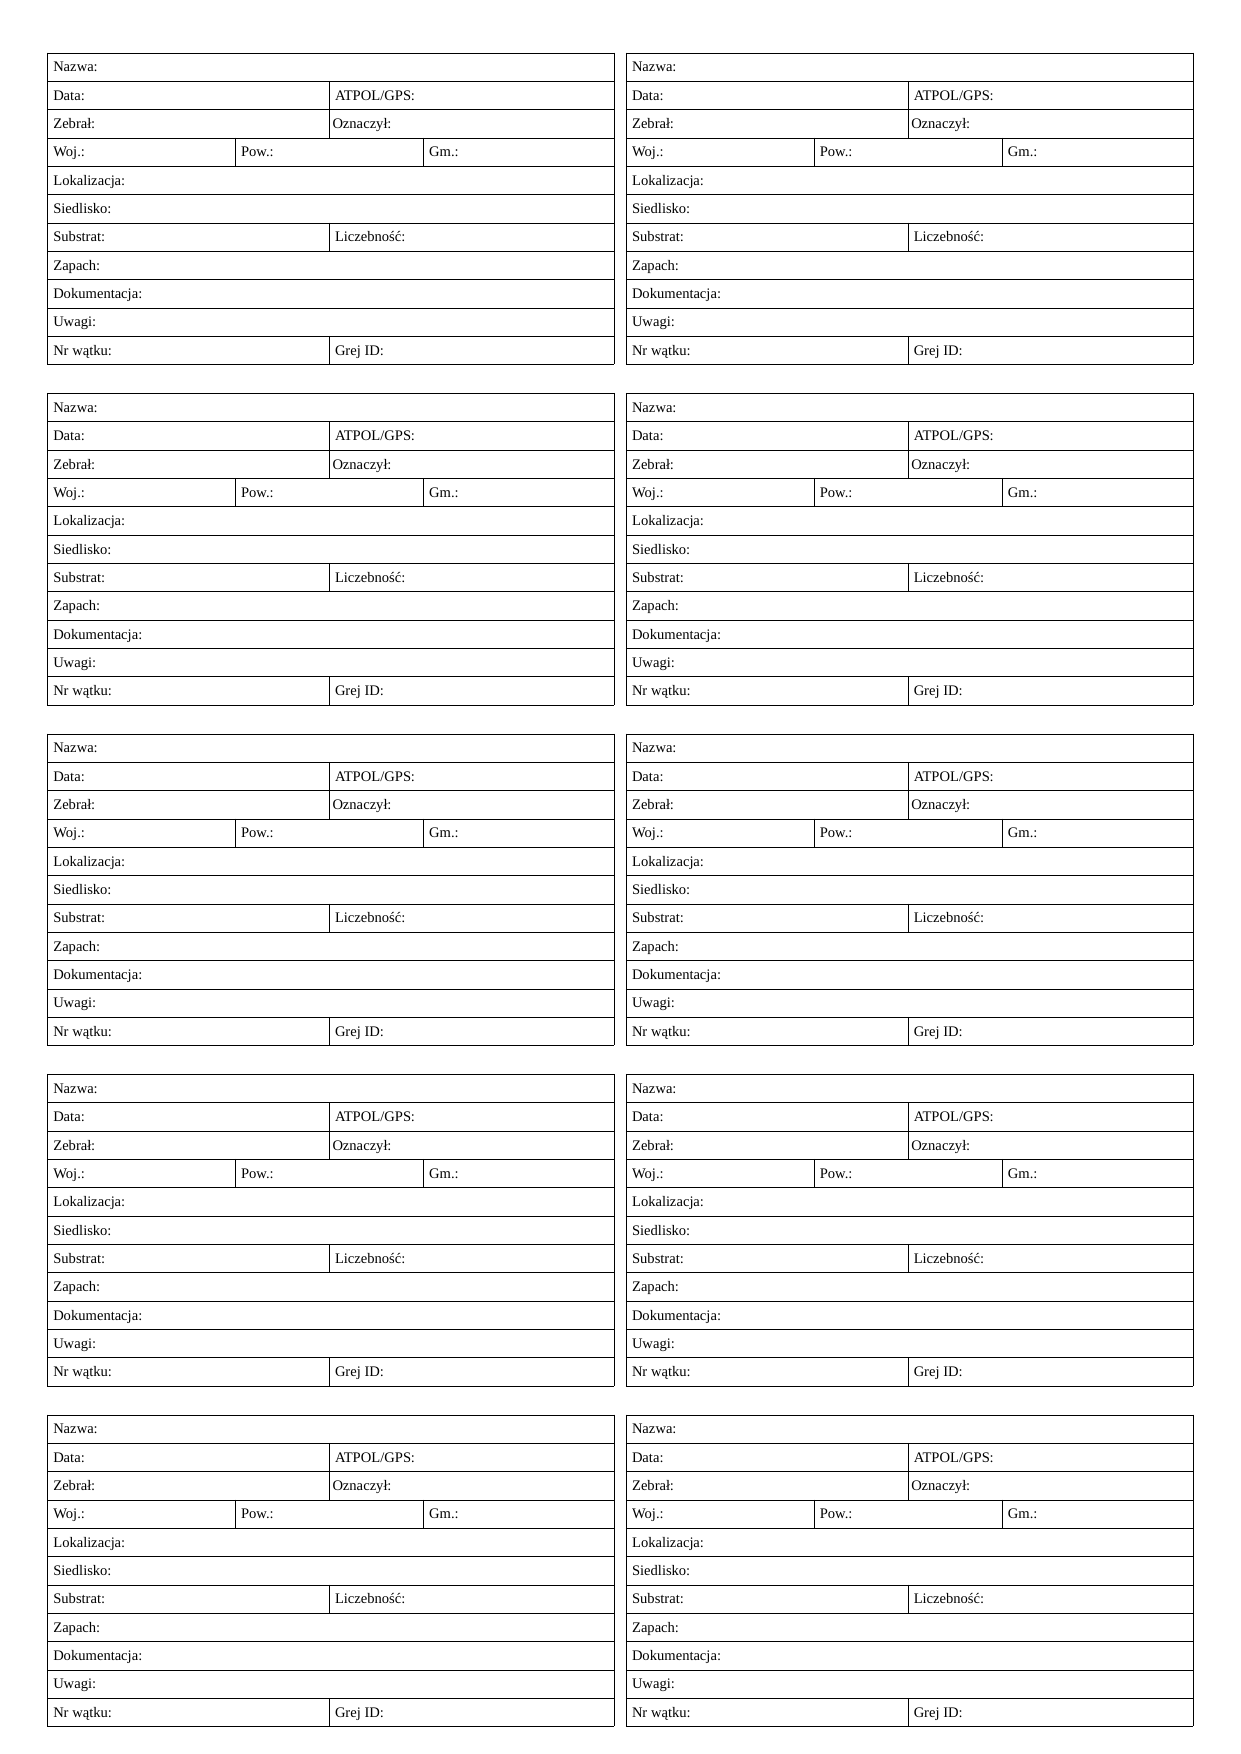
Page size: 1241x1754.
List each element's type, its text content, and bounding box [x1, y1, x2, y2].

table_cell Dokumentacja: [48, 1302, 614, 1329]
table_cell Nr wątku: [627, 1699, 908, 1726]
table_cell Woj.: [627, 820, 814, 847]
table_cell ATPOL/GPS: [330, 82, 614, 109]
table_cell Substrat: [627, 905, 908, 932]
table_cell Nr wątku: [48, 1358, 329, 1386]
table_cell Lokalizacja: [48, 507, 614, 534]
table_header Nazwa: [627, 1416, 1193, 1443]
table_cell Zebrał: [48, 1132, 329, 1159]
table_cell Dokumentacja: [48, 280, 614, 307]
table_cell Liczebność: [330, 905, 614, 932]
table_cell Uwagi: [48, 1330, 614, 1357]
table_cell Woj.: [627, 1160, 814, 1187]
table_cell Nr wątku: [627, 1358, 908, 1386]
table_cell Data: [627, 1103, 908, 1131]
table_cell ATPOL/GPS: [909, 1444, 1193, 1471]
table_cell Lokalizacja: [627, 1188, 1193, 1216]
table_cell Woj.: [627, 139, 814, 166]
table_cell Oznaczył: [330, 791, 614, 818]
table_cell Liczebność: [330, 1245, 614, 1272]
table_cell ATPOL/GPS: [330, 1103, 614, 1131]
table_cell Grej ID: [330, 1358, 614, 1386]
table_cell Grej ID: [330, 337, 614, 364]
table_cell Liczebność: [330, 224, 614, 251]
table_cell Substrat: [48, 1245, 329, 1272]
table_cell Liczebność: [909, 224, 1193, 251]
table_cell Zapach: [627, 1614, 1193, 1641]
table_cell Gm.: [1003, 479, 1193, 506]
table_cell Lokalizacja: [627, 1529, 1193, 1556]
table_cell Substrat: [627, 564, 908, 591]
table_cell Siedlisko: [48, 876, 614, 903]
table_cell Grej ID: [909, 1358, 1193, 1386]
table_cell Siedlisko: [627, 195, 1193, 222]
table_cell Uwagi: [48, 649, 614, 676]
table_cell Zebrał: [48, 1472, 329, 1499]
table_cell Grej ID: [330, 1018, 614, 1045]
table_cell Oznaczył: [909, 110, 1193, 137]
table_cell Data: [627, 422, 908, 449]
table_cell Dokumentacja: [48, 961, 614, 988]
table_cell Grej ID: [330, 677, 614, 704]
table_cell Zapach: [48, 1614, 614, 1641]
table_cell Zebrał: [48, 451, 329, 478]
table_cell Siedlisko: [627, 876, 1193, 903]
table_cell Nr wątku: [627, 1018, 908, 1045]
table_cell Zapach: [627, 592, 1193, 619]
table_cell Dokumentacja: [627, 1302, 1193, 1329]
table_cell Siedlisko: [48, 1557, 614, 1584]
table_cell Dokumentacja: [627, 1642, 1193, 1669]
table_cell Oznaczył: [330, 1132, 614, 1159]
table_cell Zapach: [48, 592, 614, 619]
table_cell Pow.: [815, 1160, 1002, 1187]
table_cell Substrat: [48, 224, 329, 251]
table_cell Dokumentacja: [627, 280, 1193, 307]
table_header Nazwa: [48, 394, 614, 421]
table_cell Lokalizacja: [48, 848, 614, 875]
table_cell Lokalizacja: [627, 507, 1193, 534]
table_cell Substrat: [48, 564, 329, 591]
table_cell Siedlisko: [48, 536, 614, 563]
table_cell Uwagi: [627, 309, 1193, 336]
table_cell Zebrał: [627, 1472, 908, 1499]
table_cell Grej ID: [909, 1699, 1193, 1726]
table_cell Zebrał: [627, 451, 908, 478]
table_cell Oznaczył: [330, 1472, 614, 1499]
table_cell Pow.: [815, 139, 1002, 166]
table_cell Liczebność: [330, 1586, 614, 1613]
table_cell Lokalizacja: [48, 167, 614, 194]
table_cell Data: [48, 763, 329, 790]
table_cell Data: [627, 763, 908, 790]
table_cell Gm.: [424, 139, 614, 166]
table_cell Woj.: [48, 820, 235, 847]
table_cell Zapach: [48, 252, 614, 279]
table_cell Uwagi: [48, 309, 614, 336]
table_cell Zebrał: [627, 1132, 908, 1159]
table_cell Zapach: [48, 933, 614, 960]
table_cell Zebrał: [627, 110, 908, 137]
table_cell Zapach: [48, 1273, 614, 1301]
table_cell ATPOL/GPS: [909, 763, 1193, 790]
table_cell Gm.: [424, 479, 614, 506]
table_cell Siedlisko: [48, 195, 614, 222]
table_cell Woj.: [48, 1501, 235, 1528]
table_cell Gm.: [1003, 820, 1193, 847]
table_cell Lokalizacja: [627, 848, 1193, 875]
table_cell Oznaczył: [909, 1132, 1193, 1159]
table_header Nazwa: [48, 735, 614, 762]
table_cell Gm.: [1003, 139, 1193, 166]
table_cell Data: [48, 1444, 329, 1471]
table_cell Data: [48, 1103, 329, 1131]
table_cell Woj.: [48, 139, 235, 166]
table_cell Zebrał: [48, 791, 329, 818]
table_cell Siedlisko: [627, 536, 1193, 563]
table_cell Substrat: [627, 1245, 908, 1272]
table_cell Oznaczył: [909, 1472, 1193, 1499]
table_cell Dokumentacja: [627, 961, 1193, 988]
table_cell Siedlisko: [48, 1217, 614, 1244]
table_cell Pow.: [815, 820, 1002, 847]
table_cell Gm.: [1003, 1160, 1193, 1187]
table_cell Nr wątku: [48, 1018, 329, 1045]
table_cell Gm.: [424, 1501, 614, 1528]
table_cell Zapach: [627, 1273, 1193, 1301]
table_cell Gm.: [1003, 1501, 1193, 1528]
table_cell Nr wątku: [627, 677, 908, 704]
table_header Nazwa: [48, 1416, 614, 1443]
table_cell Dokumentacja: [48, 1642, 614, 1669]
table_cell ATPOL/GPS: [330, 422, 614, 449]
table_cell Siedlisko: [627, 1217, 1193, 1244]
table_cell Gm.: [424, 1160, 614, 1187]
table_cell Dokumentacja: [627, 621, 1193, 648]
table_header Nazwa: [627, 54, 1193, 81]
table_cell Lokalizacja: [48, 1529, 614, 1556]
table_cell Nr wątku: [48, 1699, 329, 1726]
table_cell Oznaczył: [330, 110, 614, 137]
table_cell Liczebność: [330, 564, 614, 591]
table_cell Data: [627, 82, 908, 109]
table_cell Uwagi: [48, 990, 614, 1017]
table_cell Substrat: [48, 1586, 329, 1613]
table_cell Grej ID: [909, 1018, 1193, 1045]
table_cell Data: [48, 82, 329, 109]
table_cell Zapach: [627, 933, 1193, 960]
table_cell ATPOL/GPS: [330, 763, 614, 790]
table_cell Uwagi: [627, 1671, 1193, 1698]
table_cell Uwagi: [627, 649, 1193, 676]
table_header Nazwa: [48, 54, 614, 81]
table_cell Pow.: [236, 1160, 423, 1187]
table_header Nazwa: [627, 394, 1193, 421]
table_cell Zapach: [627, 252, 1193, 279]
table_cell Dokumentacja: [48, 621, 614, 648]
table_cell Pow.: [236, 479, 423, 506]
table_cell Nr wątku: [627, 337, 908, 364]
table_cell Substrat: [48, 905, 329, 932]
table_cell Oznaczył: [909, 451, 1193, 478]
table_cell Liczebność: [909, 1586, 1193, 1613]
table_cell ATPOL/GPS: [909, 422, 1193, 449]
table_cell Pow.: [236, 820, 423, 847]
table_cell Nr wątku: [48, 677, 329, 704]
table_cell Pow.: [236, 139, 423, 166]
table_cell Liczebność: [909, 564, 1193, 591]
table_cell Woj.: [627, 1501, 814, 1528]
table_cell Woj.: [48, 1160, 235, 1187]
table_cell Pow.: [815, 1501, 1002, 1528]
table_cell Zebrał: [48, 110, 329, 137]
table_cell Uwagi: [627, 1330, 1193, 1357]
table_cell Grej ID: [330, 1699, 614, 1726]
table_cell Uwagi: [627, 990, 1193, 1017]
table_cell Pow.: [815, 479, 1002, 506]
table_cell Woj.: [48, 479, 235, 506]
table_cell Uwagi: [48, 1671, 614, 1698]
table_cell ATPOL/GPS: [909, 1103, 1193, 1131]
table_header Nazwa: [627, 1075, 1193, 1102]
table_cell Grej ID: [909, 337, 1193, 364]
table_cell Substrat: [627, 224, 908, 251]
table_header Nazwa: [48, 1075, 614, 1102]
table_cell Zebrał: [627, 791, 908, 818]
table_cell Pow.: [236, 1501, 423, 1528]
table_cell ATPOL/GPS: [909, 82, 1193, 109]
table_header Nazwa: [627, 735, 1193, 762]
table_cell Woj.: [627, 479, 814, 506]
table_cell Oznaczył: [909, 791, 1193, 818]
table_cell Data: [627, 1444, 908, 1471]
table_cell ATPOL/GPS: [330, 1444, 614, 1471]
table_cell Lokalizacja: [48, 1188, 614, 1216]
table_cell Nr wątku: [48, 337, 329, 364]
table_cell Oznaczył: [330, 451, 614, 478]
table_cell Liczebność: [909, 905, 1193, 932]
table_cell Siedlisko: [627, 1557, 1193, 1584]
table_cell Substrat: [627, 1586, 908, 1613]
table_cell Liczebność: [909, 1245, 1193, 1272]
table_cell Grej ID: [909, 677, 1193, 704]
table_cell Gm.: [424, 820, 614, 847]
table_cell Data: [48, 422, 329, 449]
table_cell Lokalizacja: [627, 167, 1193, 194]
